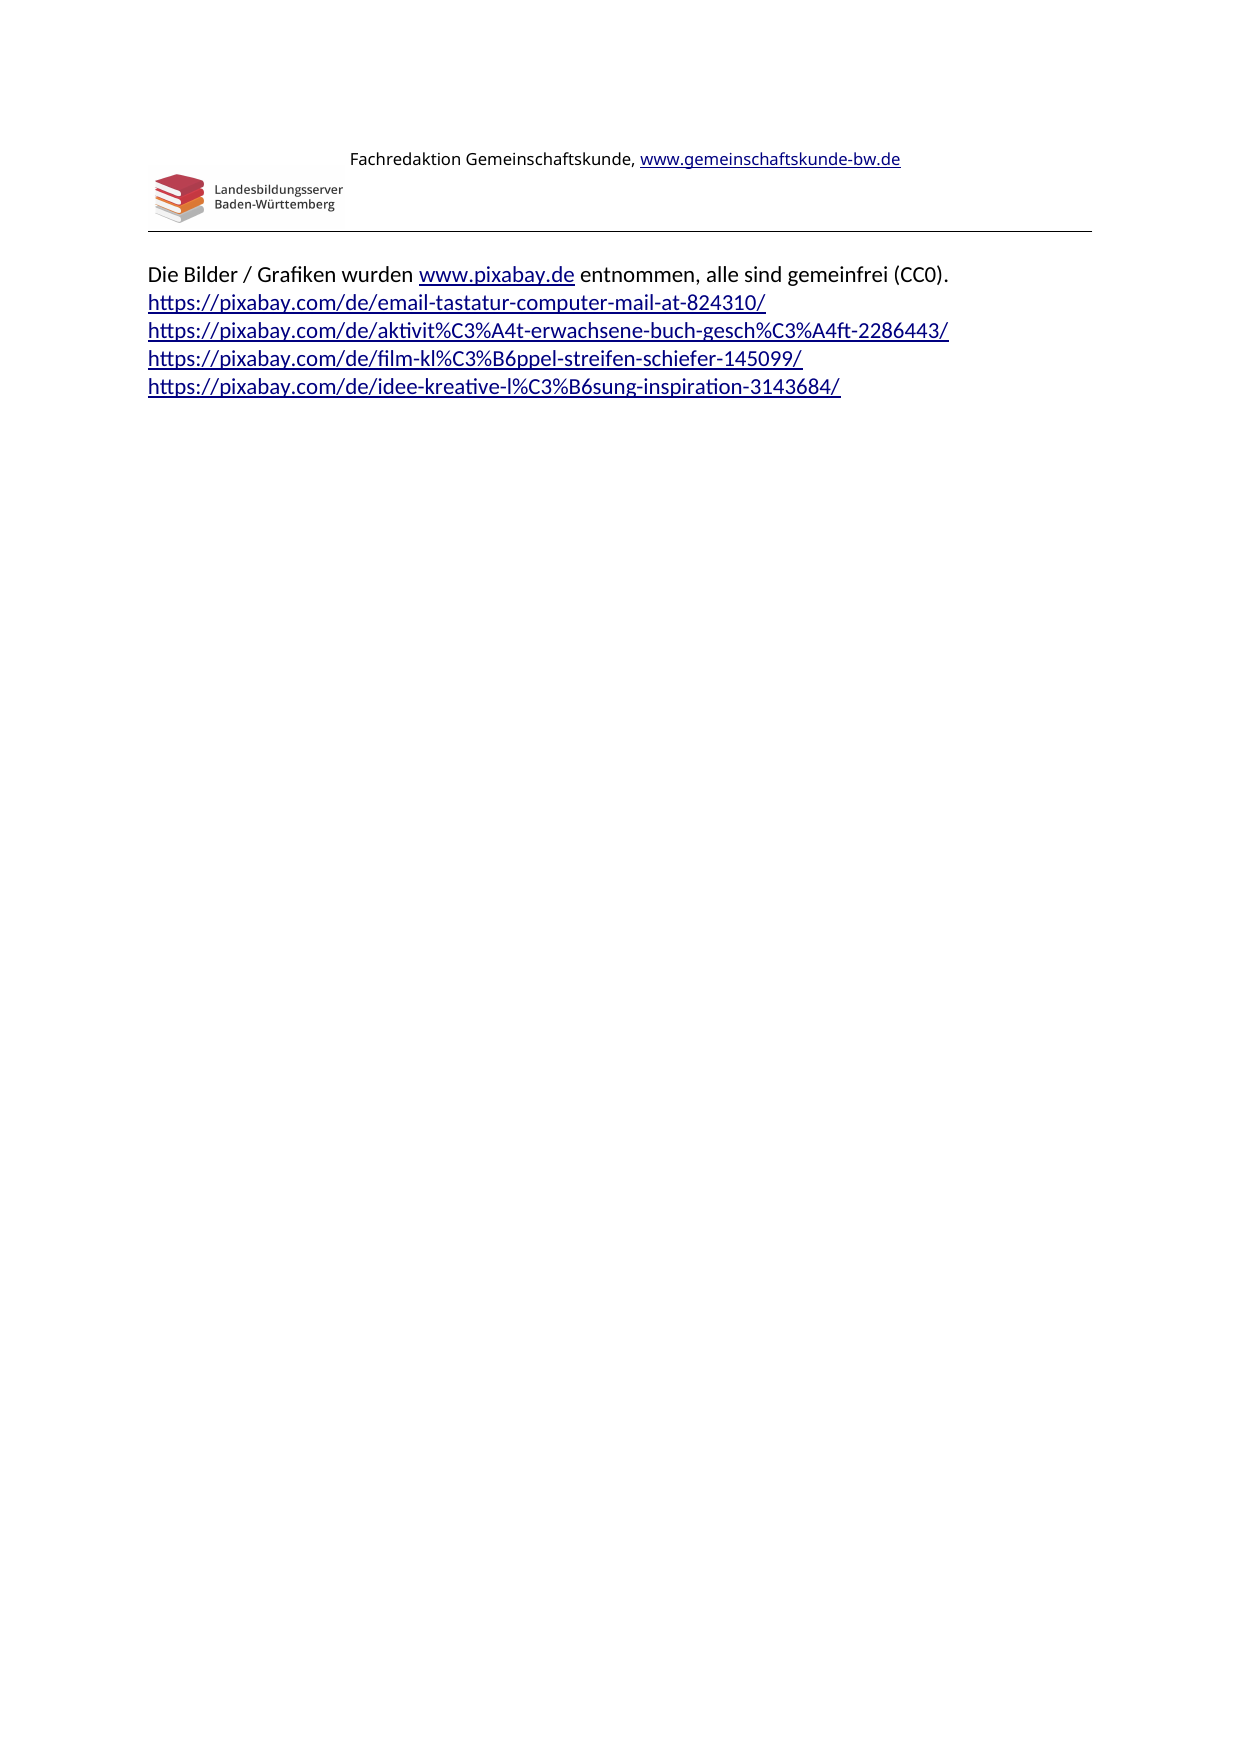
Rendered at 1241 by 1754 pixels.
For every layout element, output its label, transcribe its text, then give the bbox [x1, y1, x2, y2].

text https://pixabay.com/de/idee-kreative-l%C3%B6sung-inspiration-3143684/ [148, 372, 1092, 400]
text https://pixabay.com/de/aktivit%C3%A4t-erwachsene-buch-gesch%C3%A4ft-2286443/ https://pixabay.com/de/film-kl%C3%B6ppel-streifen-schiefer-145099/ [148, 316, 1092, 372]
text Die Bilder / Grafiken wurden www.pixabay.de entnommen, alle sind gemeinfrei (CC0). [148, 260, 1092, 288]
text https://pixabay.com/de/email-tastatur-computer-mail-at-824310/ [148, 288, 1092, 316]
